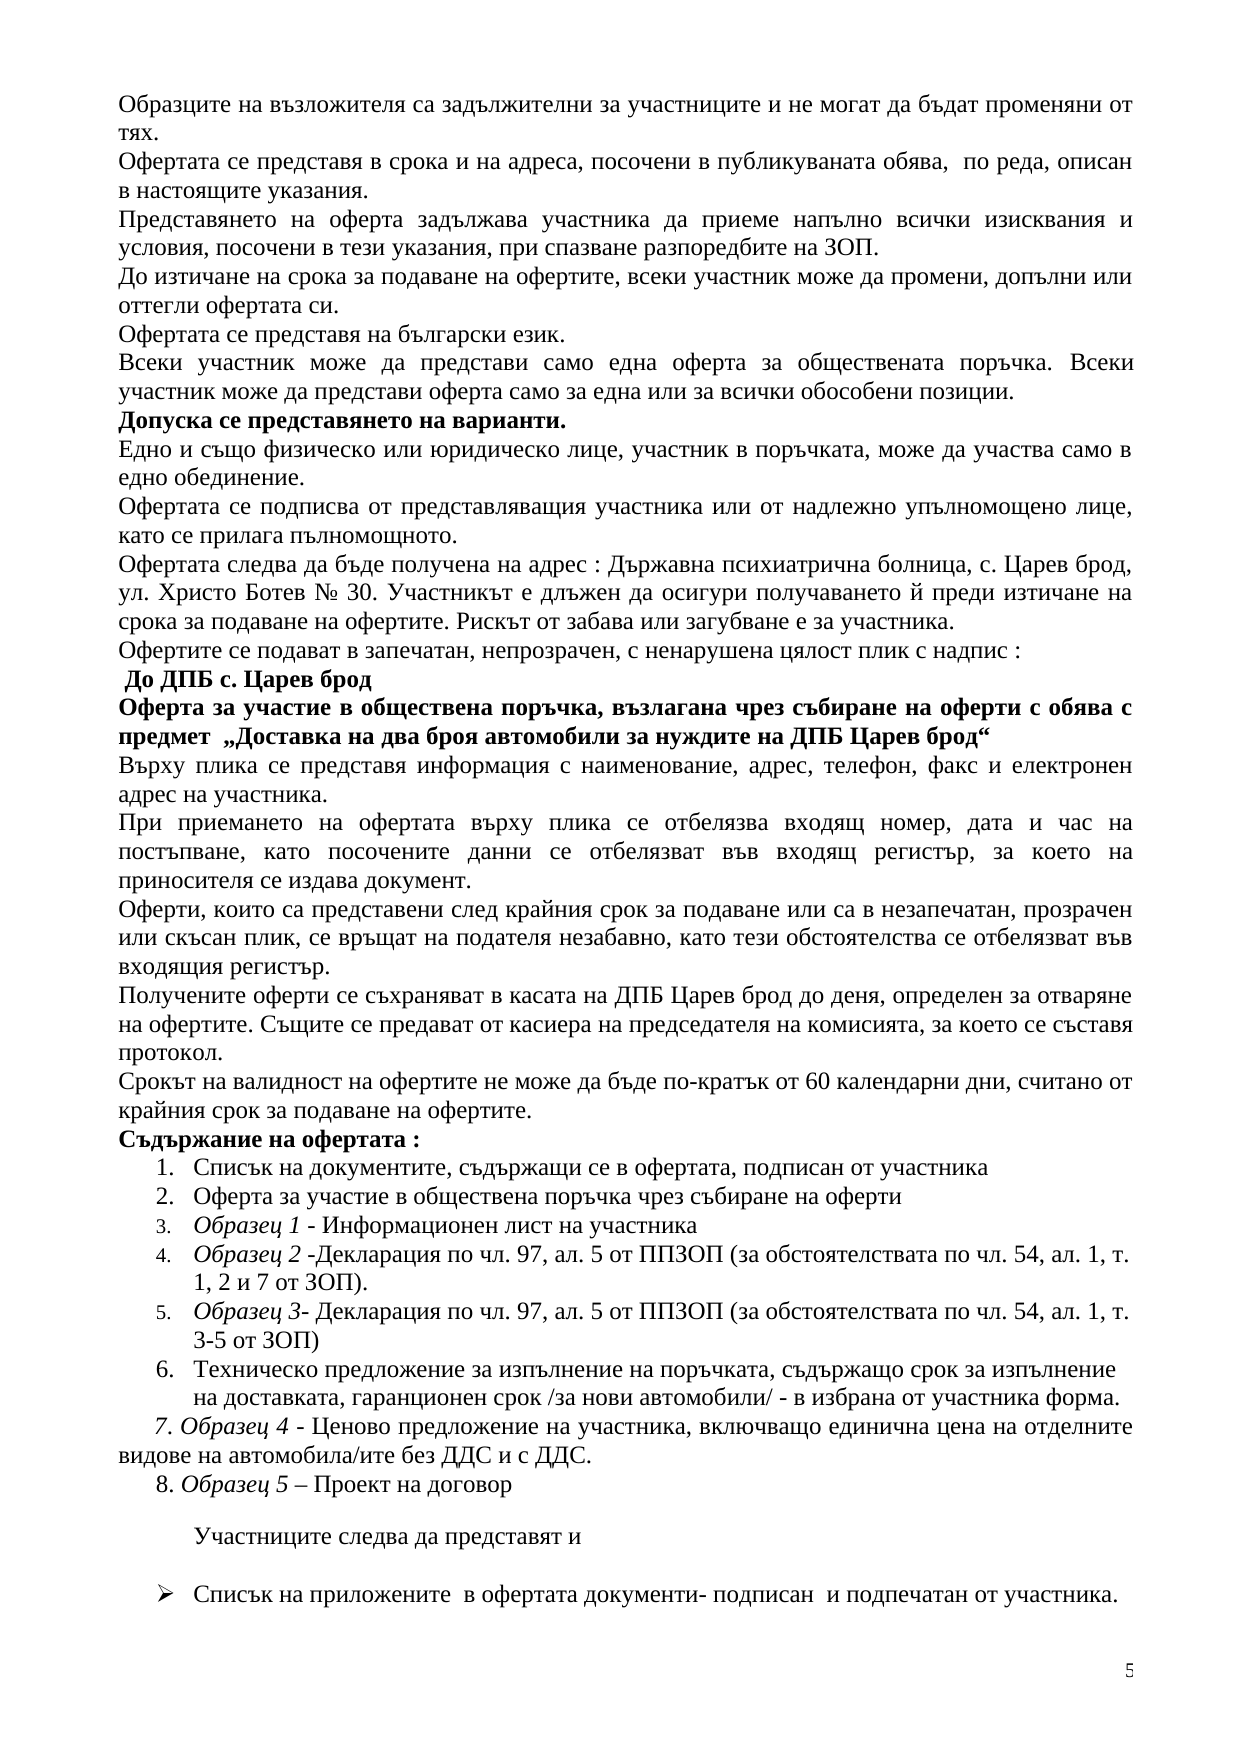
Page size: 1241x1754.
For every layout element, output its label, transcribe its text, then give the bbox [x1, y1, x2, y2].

text Едно и също физическо или юридическо лице, участник в поръчката, може да участва само в едно обединение. [118, 434, 1134, 491]
text До ДПБ с. Царев брод [118, 664, 1134, 692]
text Офертата следва да бъде получена на адрес : Държавна психиатрична болница, с. Царев брод, ул. Христо Ботев № 30. Участникът е длъжен да осигури получаването й преди изтичане на срока за подаване на офертите. Рискът от забава или загубване е за участника. [118, 549, 1134, 635]
list Образец 3- Декларация по чл. 97, ал. 5 от ППЗОП (за обстоятелствата по чл. 54, ал. 1, т. 3-5 от ЗОП) [156, 1296, 1134, 1354]
text Офертата се подписва от представляващия участника или от надлежно упълномощено лице, като се прилага пълномощното. [118, 491, 1134, 549]
list 7. Образец 4 - Ценово предложение на участника, включващо единична цена на отделните видове на автомобила/ите без ДДС и с ДДС. [118, 1411, 1134, 1469]
text Оферта за участие в обществена поръчка, възлагана чрез събиране на оферти с обява с предмет „Доставка на два броя автомобили за нуждите на ДПБ Царев брод“ [118, 692, 1134, 750]
list Оферта за участие в обществена поръчка чрез събиране на оферти [156, 1181, 1134, 1210]
text Съдържание на офертата : [118, 1124, 1134, 1152]
list Образец 1 - Информационен лист на участника [156, 1210, 1134, 1239]
text При приемането на офертата върху плика се отбелязва входящ номер, дата и час на постъпване, като посочените данни се отбелязват във входящ регистър, за което на приносителя се издава документ. [118, 807, 1134, 894]
list Образец 2 -Декларация по чл. 97, ал. 5 от ППЗОП (за обстоятелствата по чл. 54, ал. 1, т. 1, 2 и 7 от ЗОП). [156, 1239, 1134, 1296]
list 8. Образец 5 – Проект на договор [118, 1469, 1134, 1497]
list Списък на документите, съдържащи се в офертата, подписан от участника [156, 1152, 1134, 1181]
text Срокът на валидност на офертите не може да бъде по-кратък от 60 календарни дни, считано от крайния срок за подаване на офертите. [118, 1066, 1134, 1124]
list Техническо предложение за изпълнение на поръчката, съдържащо срок за изпълнение на доставката, гаранционен срок /за нови автомобили/ - в избрана от участника форма. [156, 1354, 1134, 1411]
text Върху плика се представя информация с наименование, адрес, телефон, факс и електронен адрес на участника. [118, 750, 1134, 807]
text Офертата се представя на български език. [118, 319, 1134, 347]
text Офертите се подават в запечатан, непрозрачен, с ненарушена цялост плик с надпис : [118, 635, 1134, 664]
text Представянето на оферта задължава участника да приеме напълно всички изисквания и условия, посочени в тези указания, при спазване разпоредбите на ЗОП. [118, 204, 1134, 261]
text Офертата се представя в срока и на адреса, посочени в публикуваната обява, по реда, описан в настоящите указания. [118, 146, 1134, 204]
text Образците на възложителя са задължителни за участниците и не могат да бъдат променяни от тях. [118, 89, 1134, 146]
text Оферти, които са представени след крайния срок за подаване или са в незапечатан, прозрачен или скъсан плик, се връщат на подателя незабавно, като тези обстоятелства се отбелязват във входящия регистър. [118, 894, 1134, 980]
text Получените оферти се съхраняват в касата на ДПБ Царев брод до деня, определен за отваряне на офертите. Същите се предават от касиера на председателя на комисията, за което се съставя протокол. [118, 980, 1134, 1066]
text Допуска се представянето на варианти. [118, 405, 1134, 434]
text До изтичане на срока за подаване на офертите, всеки участник може да промени, допълни или оттегли офертата си. [118, 261, 1134, 319]
list Списък на приложените в офертата документи- подписан и подпечатан от участника. [156, 1579, 1134, 1608]
text Участниците следва да представят и [103, 1521, 1134, 1550]
text Всеки участник може да представи само една оферта за обществената поръчка. Всеки участник може да представи оферта само за една или за всички обособени позиции. [118, 347, 1134, 405]
